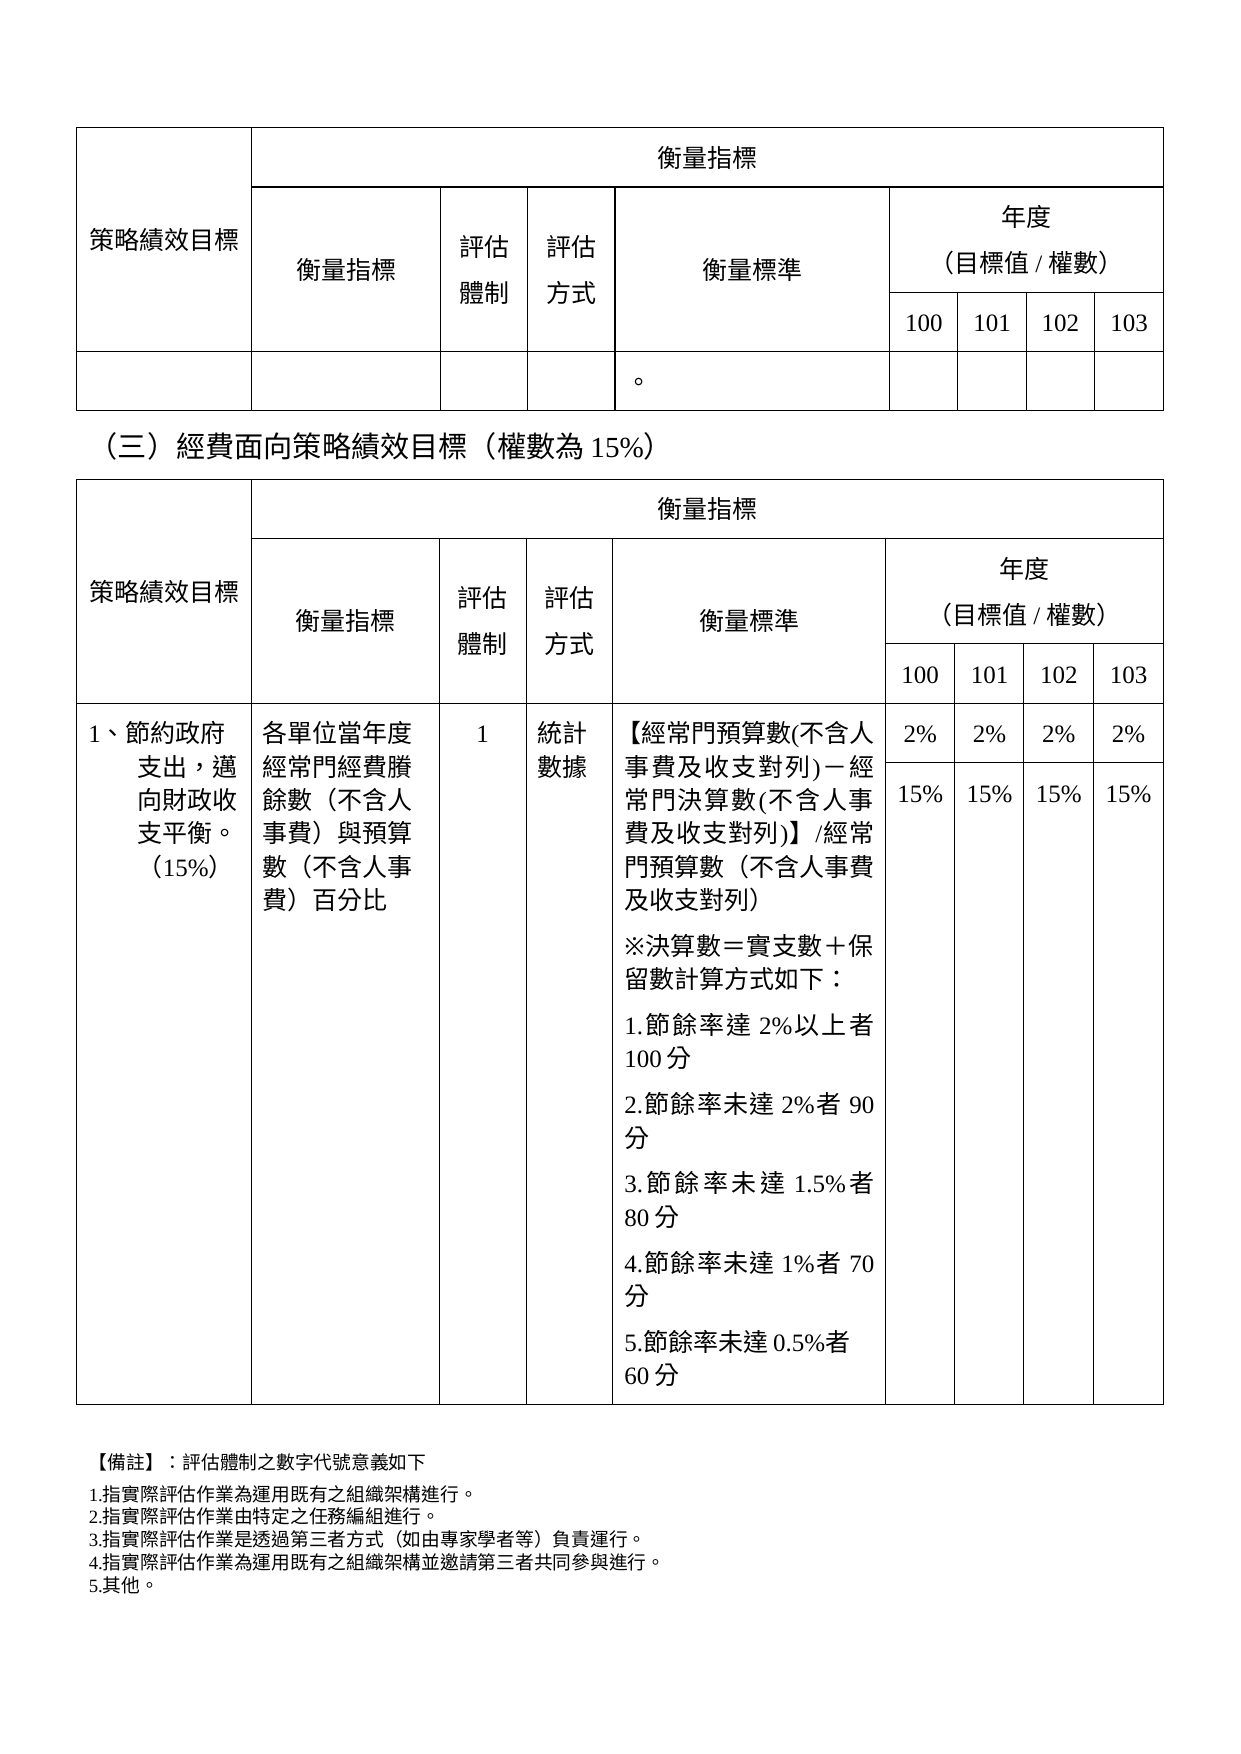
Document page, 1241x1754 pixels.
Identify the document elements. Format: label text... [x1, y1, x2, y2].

table_cell 評估 方式 [528, 188, 614, 351]
table_cell 2% [955, 704, 1023, 762]
table_cell 衡量標準 [616, 188, 889, 351]
table_cell 103 [1094, 644, 1163, 703]
table_cell 15% [955, 763, 1023, 1404]
table_cell 100 [890, 293, 957, 351]
table_cell 衡量指標 [252, 539, 439, 703]
table_cell [890, 352, 957, 410]
table_header 衡量指標 [252, 128, 1163, 186]
table_cell [441, 352, 527, 410]
table_cell 衡量標準 [613, 539, 885, 703]
table_cell 2% [1024, 704, 1093, 762]
table_cell 統計數據 [527, 704, 612, 1404]
table_cell 衡量指標 [252, 188, 440, 351]
table_cell [958, 352, 1026, 410]
table_cell 2% [1094, 704, 1163, 762]
text （三）經費面向策略績效目標（權數為15%） [88, 424, 1152, 466]
text 【備註】：評估體制之數字代號意義如下 [88, 1455, 1152, 1473]
table_cell 101 [955, 644, 1023, 703]
table_cell [77, 352, 251, 410]
table_cell 年度 （目標值 / 權數） [886, 539, 1163, 643]
table_cell 節約政府支出，邁向財政收支平衡。（15%） [77, 704, 251, 1404]
table_cell 1 [440, 704, 526, 1404]
table_cell [1027, 352, 1094, 410]
table_cell 2% [886, 704, 954, 762]
table_cell 100 [886, 644, 954, 703]
list 指實際評估作業由特定之任務編組進行。 [88, 1509, 1152, 1528]
table_cell [252, 352, 440, 410]
table_cell 102 [1027, 293, 1094, 351]
table_cell 評估 體制 [440, 539, 526, 703]
table_cell 。 [616, 352, 889, 410]
table_cell 15% [886, 763, 954, 1404]
table_cell 各單位當年度經常門經費賸餘數（不含人事費）與預算數（不含人事費）百分比 [252, 704, 439, 1404]
table_cell 101 [958, 293, 1026, 351]
list 指實際評估作業是透過第三者方式（如由專家學者等）負責運行。 [88, 1532, 1152, 1551]
table_cell 103 [1095, 293, 1163, 351]
table_cell [1095, 352, 1163, 410]
table_cell 評估 方式 [527, 539, 612, 703]
table_header 策略績效目標 [77, 128, 251, 351]
list 指實際評估作業為運用既有之組織架構進行。 [88, 1486, 1152, 1505]
table_header 策略績效目標 [77, 480, 251, 703]
table_cell 102 [1024, 644, 1093, 703]
table_cell 【經常門預算數(不含人事費及收支對列)－經常門決算數(不含人事費及收支對列)】/經常門預算數（不含人事費及收支對列） ※決算數＝實支數＋保留數計算方式如下： 1.節餘率達2%以上者100分 2.節餘率未達2%者 90分 3.節餘率未達1.5%者 80分 4.節餘率未達1%者 70分 5.節餘率未達0.5%者 60分 [613, 704, 885, 1404]
table_cell 評估 體制 [441, 188, 527, 351]
table_header 衡量指標 [252, 480, 1163, 538]
table_cell 15% [1094, 763, 1163, 1404]
list 其他。 [88, 1578, 1152, 1596]
table_cell 年度 （目標值 / 權數） [890, 188, 1163, 292]
table_cell [528, 352, 614, 410]
list 指實際評估作業為運用既有之組織架構並邀請第三者共同參與進行。 [88, 1555, 1152, 1573]
table_cell 15% [1024, 763, 1093, 1404]
